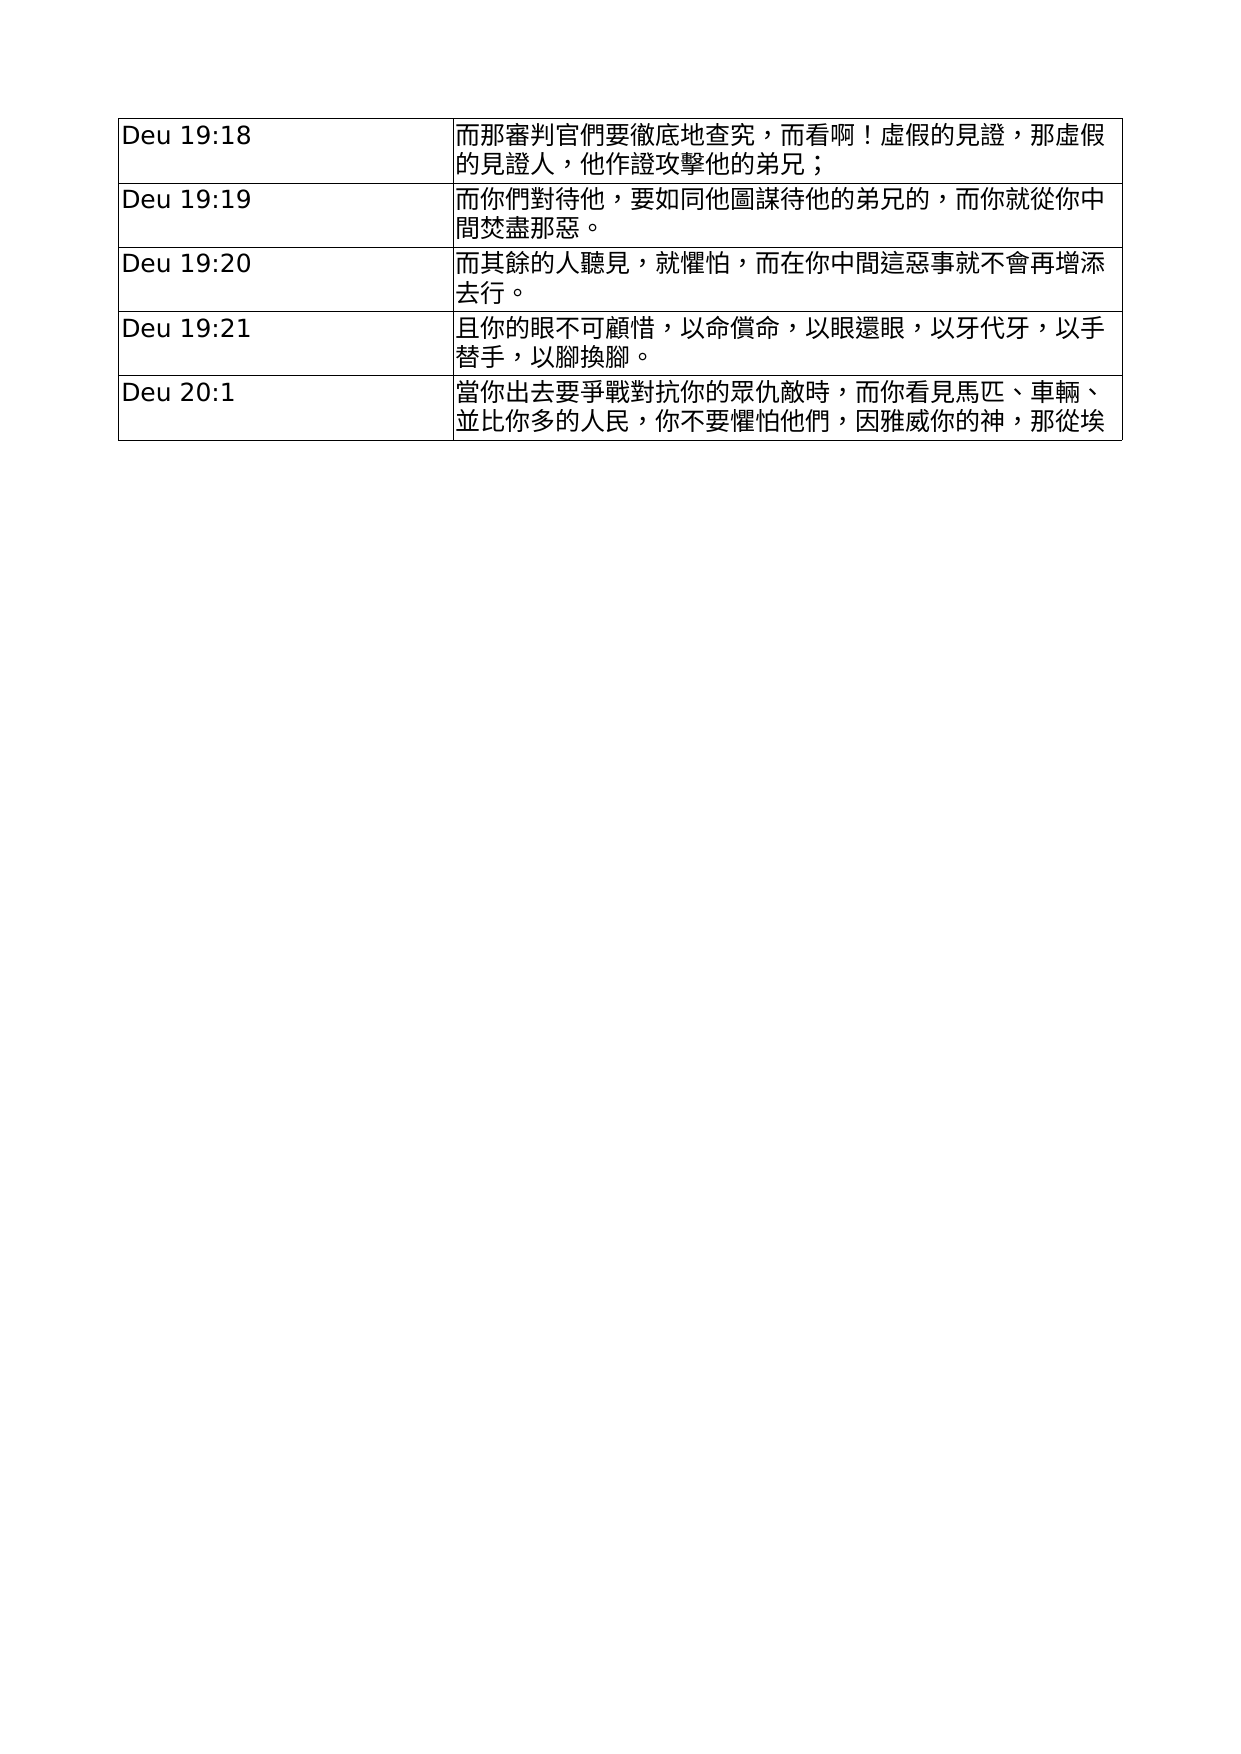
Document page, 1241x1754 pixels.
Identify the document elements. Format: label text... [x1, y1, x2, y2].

table_cell Deu 19:19 [119, 184, 453, 247]
table_cell 且你的眼不可顧惜，以命償命，以眼還眼，以牙代牙，以手替手，以腳換腳。 [454, 312, 1122, 375]
table_cell Deu 19:21 [119, 312, 453, 375]
table_cell 而那審判官們要徹底地查究，而看啊！虛假的見證，那虛假的見證人，他作證攻擊他的弟兄； [454, 119, 1122, 182]
table_cell Deu 20:1 [119, 376, 453, 439]
table_cell Deu 19:20 [119, 248, 453, 311]
table_cell 而你們對待他，要如同他圖謀待他的弟兄的，而你就從你中間焚盡那惡。 [454, 184, 1122, 247]
table_cell 而其餘的人聽見，就懼怕，而在你中間這惡事就不會再增添去行。 [454, 248, 1122, 311]
table_cell 當你出去要爭戰對抗你的眾仇敵時，而你看見馬匹、車輛、並比你多的人民，你不要懼怕他們，因雅威你的神，那從埃 [454, 376, 1122, 439]
table_cell Deu 19:18 [119, 119, 453, 182]
